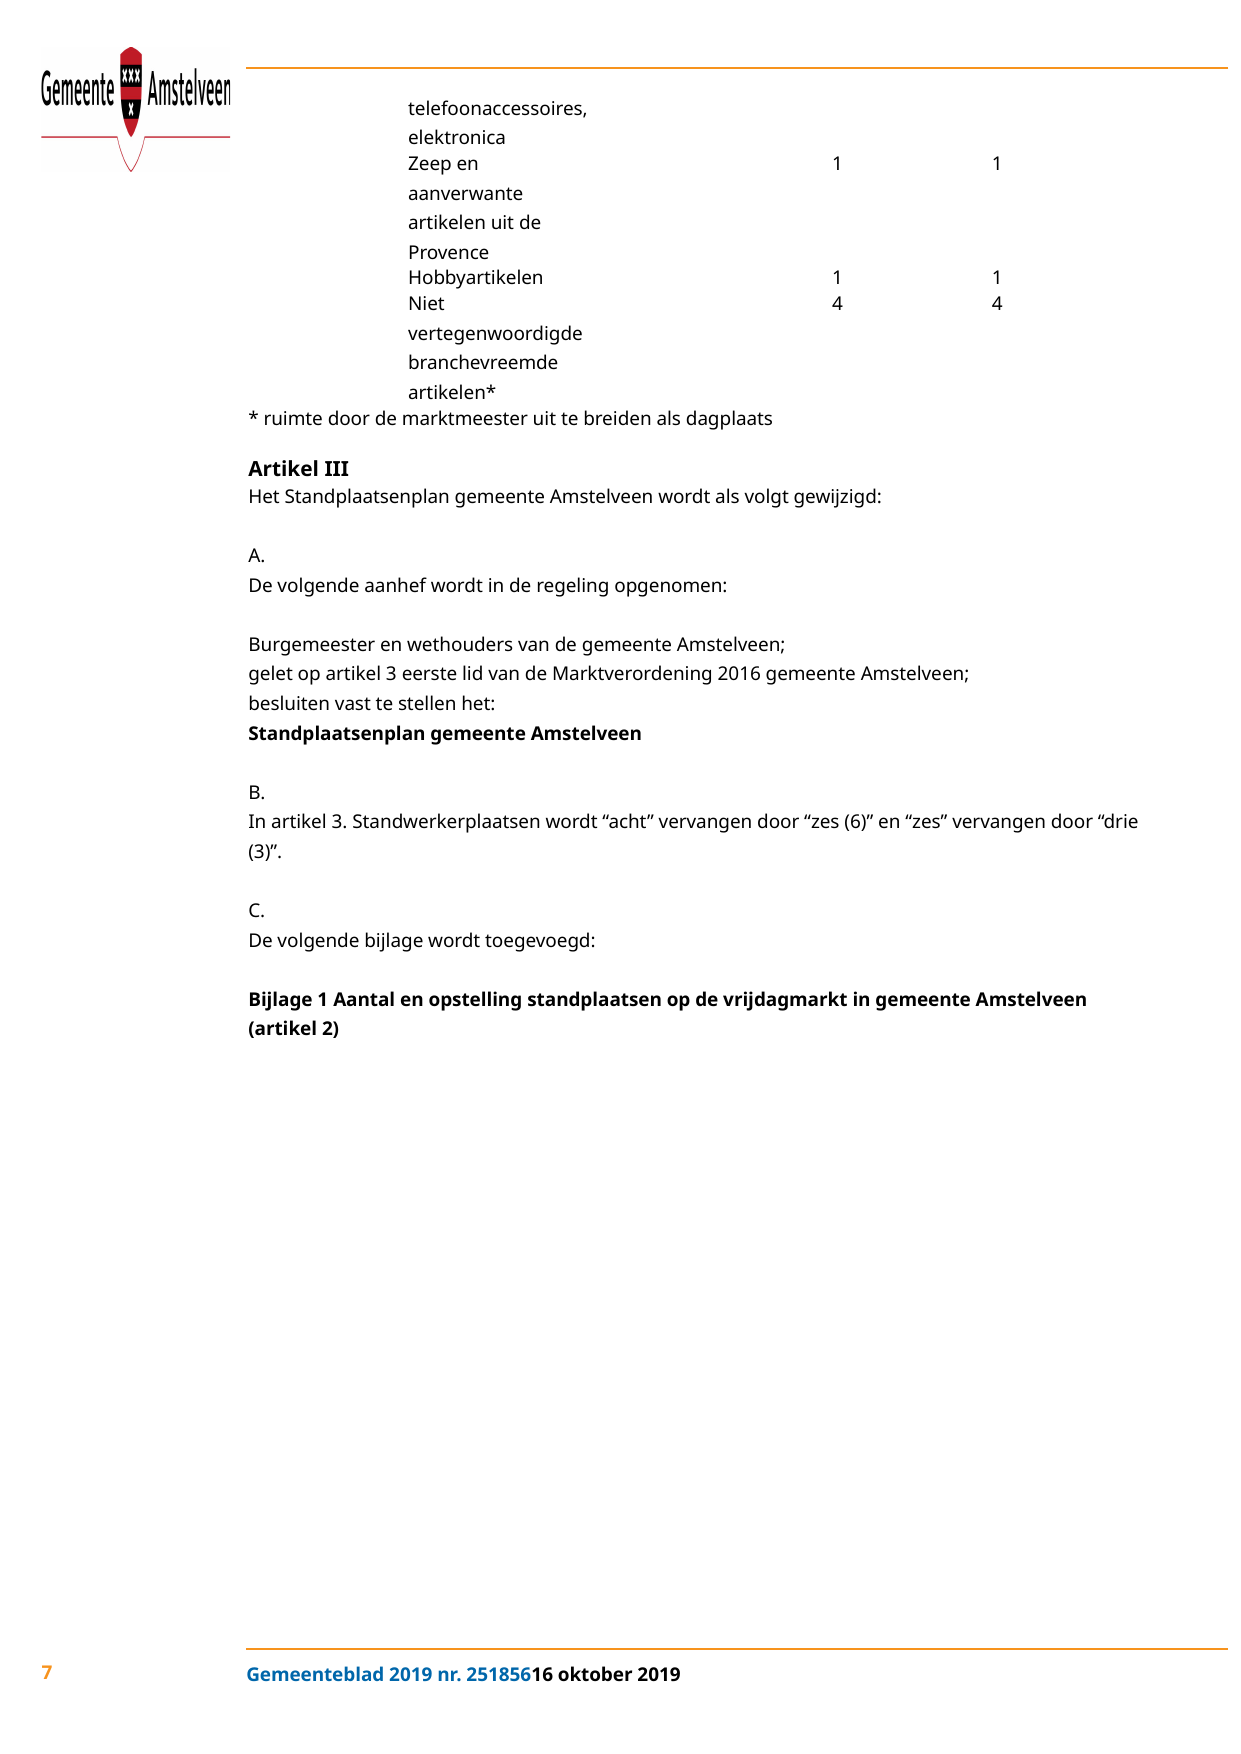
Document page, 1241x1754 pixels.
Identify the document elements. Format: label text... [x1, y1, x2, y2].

text Burgemeester en wethouders van de gemeente Amstelveen; [248, 631, 1152, 657]
table_cell [596, 265, 832, 290]
text C. [248, 897, 1152, 923]
table_cell * ruimte door de marktmeester uit te breiden als dagplaats [248, 405, 992, 431]
text Artikel III [248, 454, 1152, 483]
table_cell [832, 95, 992, 150]
table_cell [248, 95, 408, 150]
table_cell 1 [832, 150, 992, 264]
text De volgende bijlage wordt toegevoegd: [248, 927, 1152, 952]
table_cell [248, 265, 408, 290]
table_cell [596, 290, 832, 405]
table_cell Niet vertegenwoordigde branchevreemde artikelen* [408, 290, 596, 405]
table_cell Zeep en aanverwante artikelen uit de Provence [408, 150, 596, 264]
table_cell 1 [992, 265, 1152, 290]
table_cell 1 [992, 150, 1152, 264]
text Standplaatsenplan gemeente Amstelveen [248, 720, 1152, 745]
table_cell [248, 290, 408, 405]
text De volgende aanhef wordt in de regeling opgenomen: [248, 572, 1152, 597]
text Bijlage 1 Aantal en opstelling standplaatsen op de vrijdagmarkt in gemeente Amstelveen (artikel 2) [248, 986, 1152, 1041]
text A. [248, 542, 1152, 568]
table_cell [992, 405, 1152, 431]
picture [41, 47, 231, 172]
table_cell [992, 95, 1152, 150]
text B. [248, 779, 1152, 804]
table_cell [248, 150, 408, 264]
text besluiten vast te stellen het: [248, 690, 1152, 716]
table_cell [596, 95, 832, 150]
table_cell [596, 150, 832, 264]
table_cell 1 [832, 265, 992, 290]
text In artikel 3. Standwerkerplaatsen wordt “acht” vervangen door “zes (6)” en “zes” vervangen door “drie (3)”. [248, 808, 1152, 864]
table_cell 4 [992, 290, 1152, 405]
table_cell Hobbyartikelen [408, 265, 596, 290]
text Het Standplaatsenplan gemeente Amstelveen wordt als volgt gewijzigd: [248, 483, 1152, 509]
table_cell 4 [832, 290, 992, 405]
text gelet op artikel 3 eerste lid van de Marktverordening 2016 gemeente Amstelveen; [248, 661, 1152, 686]
table_cell telefoonaccessoires, elektronica [408, 95, 596, 150]
